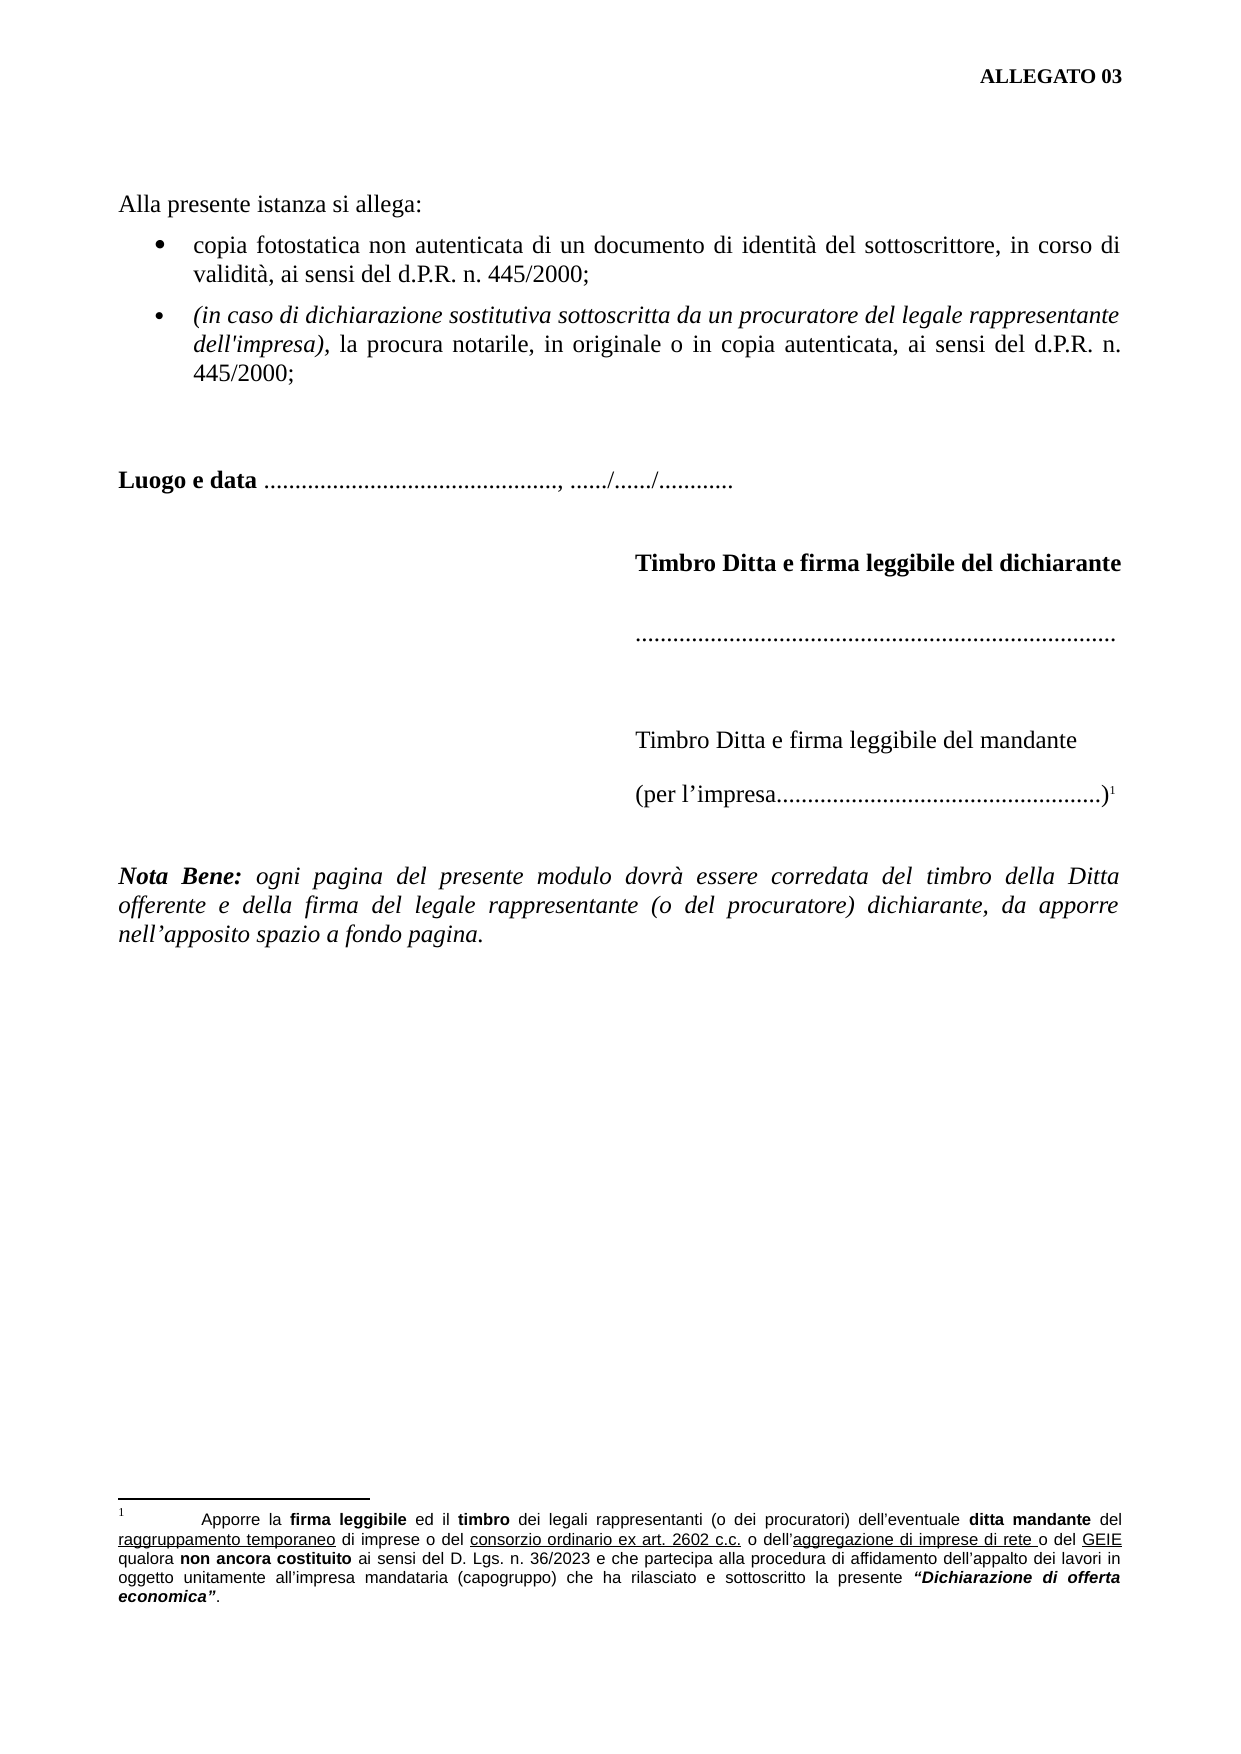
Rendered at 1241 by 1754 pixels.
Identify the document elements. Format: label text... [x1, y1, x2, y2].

text Luogo e data ..............................................., ....../....../............ [118, 465, 1122, 494]
text Nota Bene: ogni pagina del presente modulo dovrà essere corredata del timbro della Ditta offerente e della firma del legale rappresentante (o del procuratore) dichiarante, da apporre nell’apposito spazio a fondo pagina. [118, 861, 1122, 948]
text Alla presente istanza si allega: [118, 189, 1122, 218]
text Timbro Ditta e firma leggibile del mandante [635, 725, 1122, 754]
list copia fotostatica non autenticata di un documento di identità del sottoscrittore, in corso di validità, ai sensi del d.P.R. n. 445/2000; [156, 230, 1122, 288]
text (per l’impresa....................................................) [635, 779, 1122, 808]
text Timbro Ditta e firma leggibile del dichiarante [561, 548, 1122, 576]
list (in caso di dichiarazione sostitutiva sottoscritta da un procuratore del legale rappresentante dell'impresa), la procura notarile, in originale o in copia autenticata, ai sensi del d.P.R. n. 445/2000; [156, 300, 1122, 386]
text ............................................................................. [635, 618, 1122, 646]
text Apporre la firma leggibile ed il timbro dei legali rappresentanti (o dei procuratori) dell’eventuale ditta mandante del raggruppamento temporaneo di imprese o del consorzio ordinario ex art. 2602 c.c. o dell’aggregazione di imprese di rete o del GEIE qualora non ancora costituito ai sensi del D. Lgs. n. 36/2023 e che partecipa alla procedura di affidamento dell’appalto dei lavori in oggetto unitamente all’impresa mandataria (capogruppo) che ha rilasciato e sottoscritto la presente “Dichiarazione di offerta economica”. [118, 1506, 1122, 1606]
